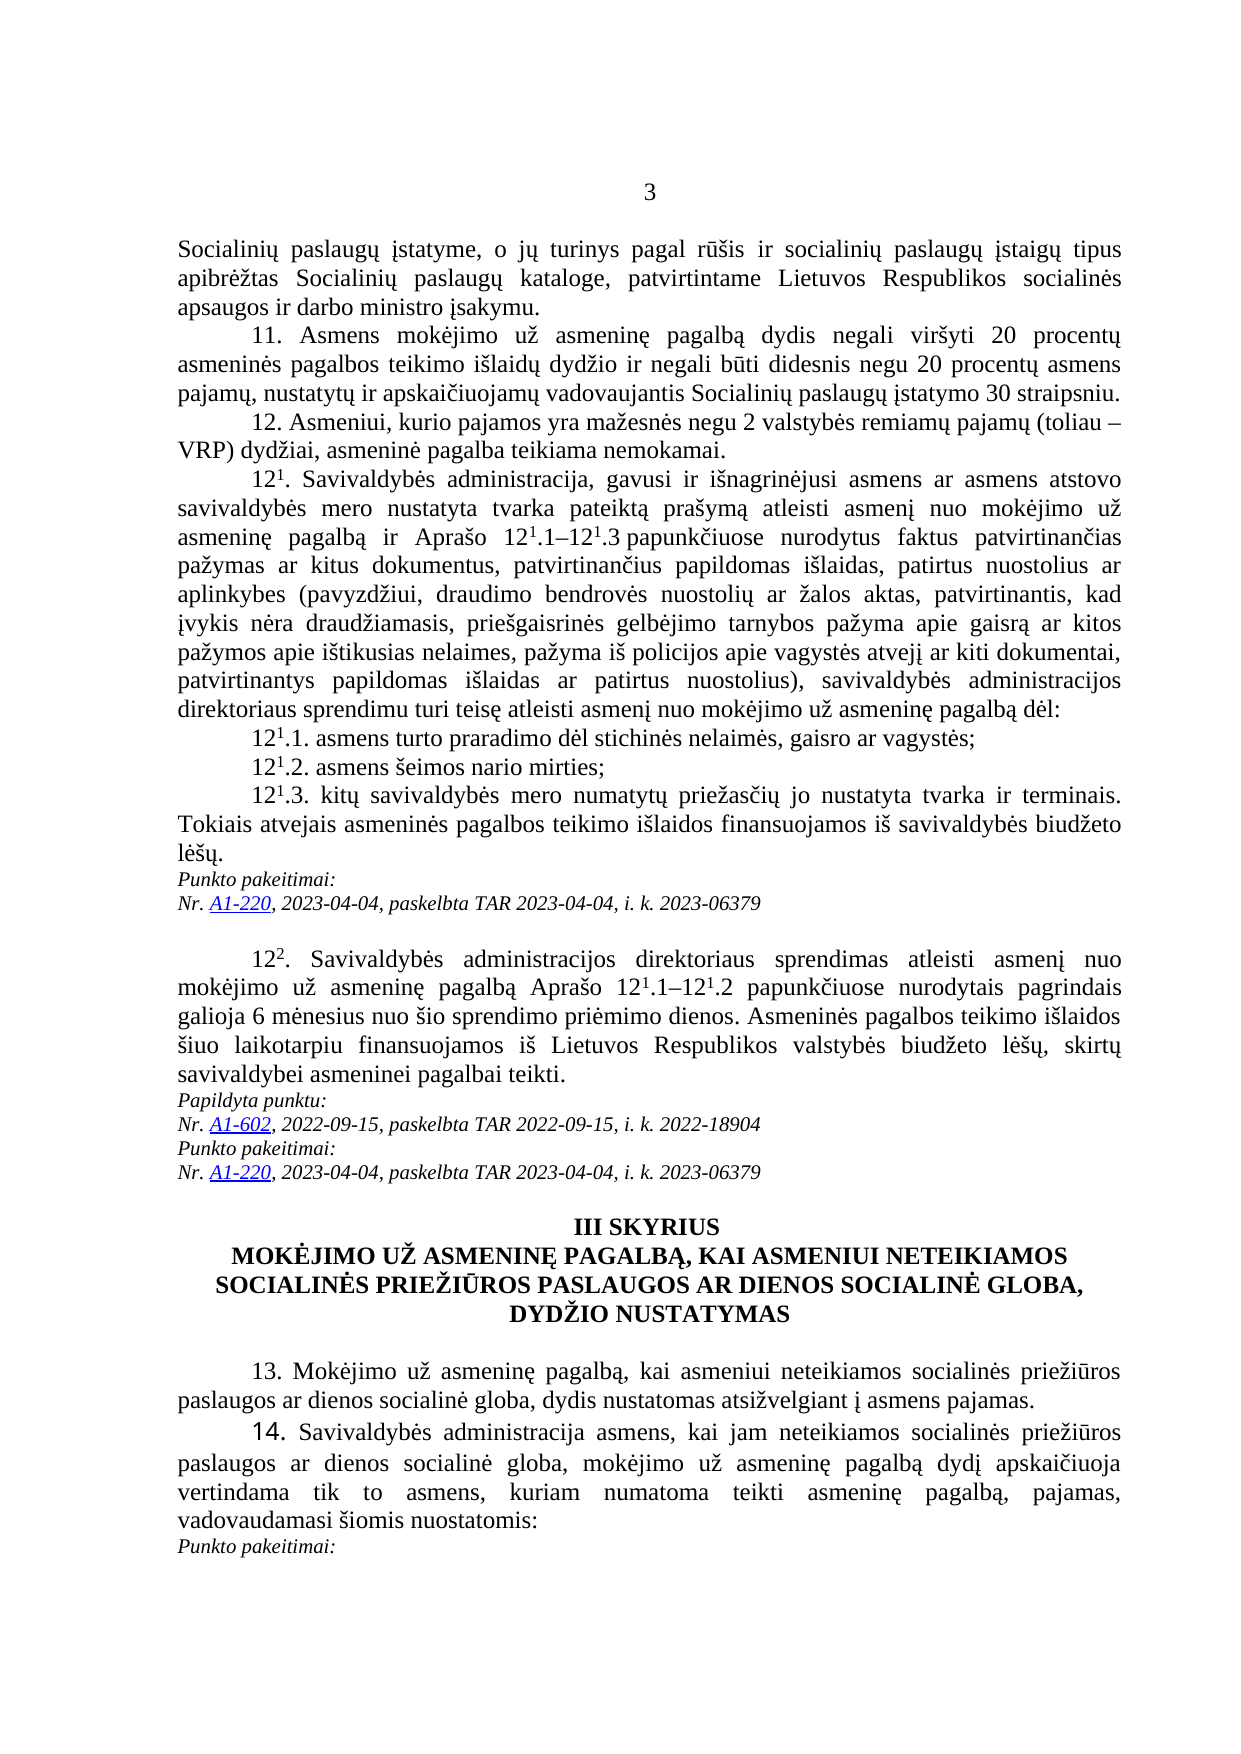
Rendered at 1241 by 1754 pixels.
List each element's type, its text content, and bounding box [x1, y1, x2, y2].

text Socialinių paslaugų įstatyme, o jų turinys pagal rūšis ir socialinių paslaugų įstaigų tipus apibrėžtas Socialinių paslaugų kataloge, patvirtintame Lietuvos Respublikos socialinės apsaugos ir darbo ministro įsakymu. [177, 234, 1122, 321]
text Papildyta punktu: [177, 1087, 1122, 1112]
text MOKĖJIMO UŽ ASMENINĘ PAGALBĄ, KAI ASMENIUI NETEIKIAMOS SOCIALINĖS PRIEŽIŪROS PASLAUGOS AR DIENOS SOCIALINĖ GLOBA, DYDŽIO NUSTATYMAS [177, 1241, 1122, 1327]
text 11. Asmens mokėjimo už asmeninę pagalbą dydis negali viršyti 20 procentų asmeninės pagalbos teikimo išlaidų dydžio ir negali būti didesnis negu 20 procentų asmens pajamų, nustatytų ir apskaičiuojamų vadovaujantis Socialinių paslaugų įstatymo 30 straipsniu. [177, 321, 1122, 407]
text Punkto pakeitimai: [177, 867, 1122, 891]
text III SKYRIUS [177, 1212, 1122, 1241]
text 14. Savivaldybės administracija asmens, kai jam neteikiamos socialinės priežiūros paslaugos ar dienos socialinė globa, mokėjimo už asmeninę pagalbą dydį apskaičiuoja vertindama tik to asmens, kuriam numatoma teikti asmeninę pagalbą, pajamas, vadovaudamasi šiomis nuostatomis: [177, 1414, 1122, 1534]
text Nr. A1-602, 2022-09-15, paskelbta TAR 2022-09-15, i. k. 2022-18904 [177, 1112, 1122, 1136]
text 121. Savivaldybės administracija, gavusi ir išnagrinėjusi asmens ar asmens atstovo savivaldybės mero nustatyta tvarka pateiktą prašymą atleisti asmenį nuo mokėjimo už asmeninę pagalbą ir Aprašo 121.1–121.3 papunkčiuose nurodytus faktus patvirtinančias pažymas ar kitus dokumentus, patvirtinančius papildomas išlaidas, patirtus nuostolius ar aplinkybes (pavyzdžiui, draudimo bendrovės nuostolių ar žalos aktas, patvirtinantis, kad įvykis nėra draudžiamasis, priešgaisrinės gelbėjimo tarnybos pažyma apie gaisrą ar kitos pažymos apie ištikusias nelaimes, pažyma iš policijos apie vagystės atvejį ar kiti dokumentai, patvirtinantys papildomas išlaidas ar patirtus nuostolius), savivaldybės administracijos direktoriaus sprendimu turi teisę atleisti asmenį nuo mokėjimo už asmeninę pagalbą dėl: [177, 464, 1122, 723]
text 13. Mokėjimo už asmeninę pagalbą, kai asmeniui neteikiamos socialinės priežiūros paslaugos ar dienos socialinė globa, dydis nustatomas atsižvelgiant į asmens pajamas. [177, 1356, 1122, 1414]
text Nr. A1-220, 2023-04-04, paskelbta TAR 2023-04-04, i. k. 2023-06379 [177, 891, 1122, 915]
text 121.3. kitų savivaldybės mero numatytų priežasčių jo nustatyta tvarka ir terminais. Tokiais atvejais asmeninės pagalbos teikimo išlaidos finansuojamos iš savivaldybės biudžeto lėšų. [177, 781, 1122, 867]
text 122. Savivaldybės administracijos direktoriaus sprendimas atleisti asmenį nuo mokėjimo už asmeninę pagalbą Aprašo 121.1–121.2 papunkčiuose nurodytais pagrindais galioja 6 mėnesius nuo šio sprendimo priėmimo dienos. Asmeninės pagalbos teikimo išlaidos šiuo laikotarpiu finansuojamos iš Lietuvos Respublikos valstybės biudžeto lėšų, skirtų savivaldybei asmeninei pagalbai teikti. [177, 944, 1122, 1087]
text 121.2. asmens šeimos nario mirties; [177, 752, 1122, 781]
text 121.1. asmens turto praradimo dėl stichinės nelaimės, gaisro ar vagystės; [177, 723, 1122, 752]
text Punkto pakeitimai: [177, 1534, 1122, 1558]
text Nr. A1-220, 2023-04-04, paskelbta TAR 2023-04-04, i. k. 2023-06379 [177, 1160, 1122, 1184]
text 12. Asmeniui, kurio pajamos yra mažesnės negu 2 valstybės remiamų pajamų (toliau – VRP) dydžiai, asmeninė pagalba teikiama nemokamai. [177, 407, 1122, 464]
text Punkto pakeitimai: [177, 1136, 1122, 1160]
